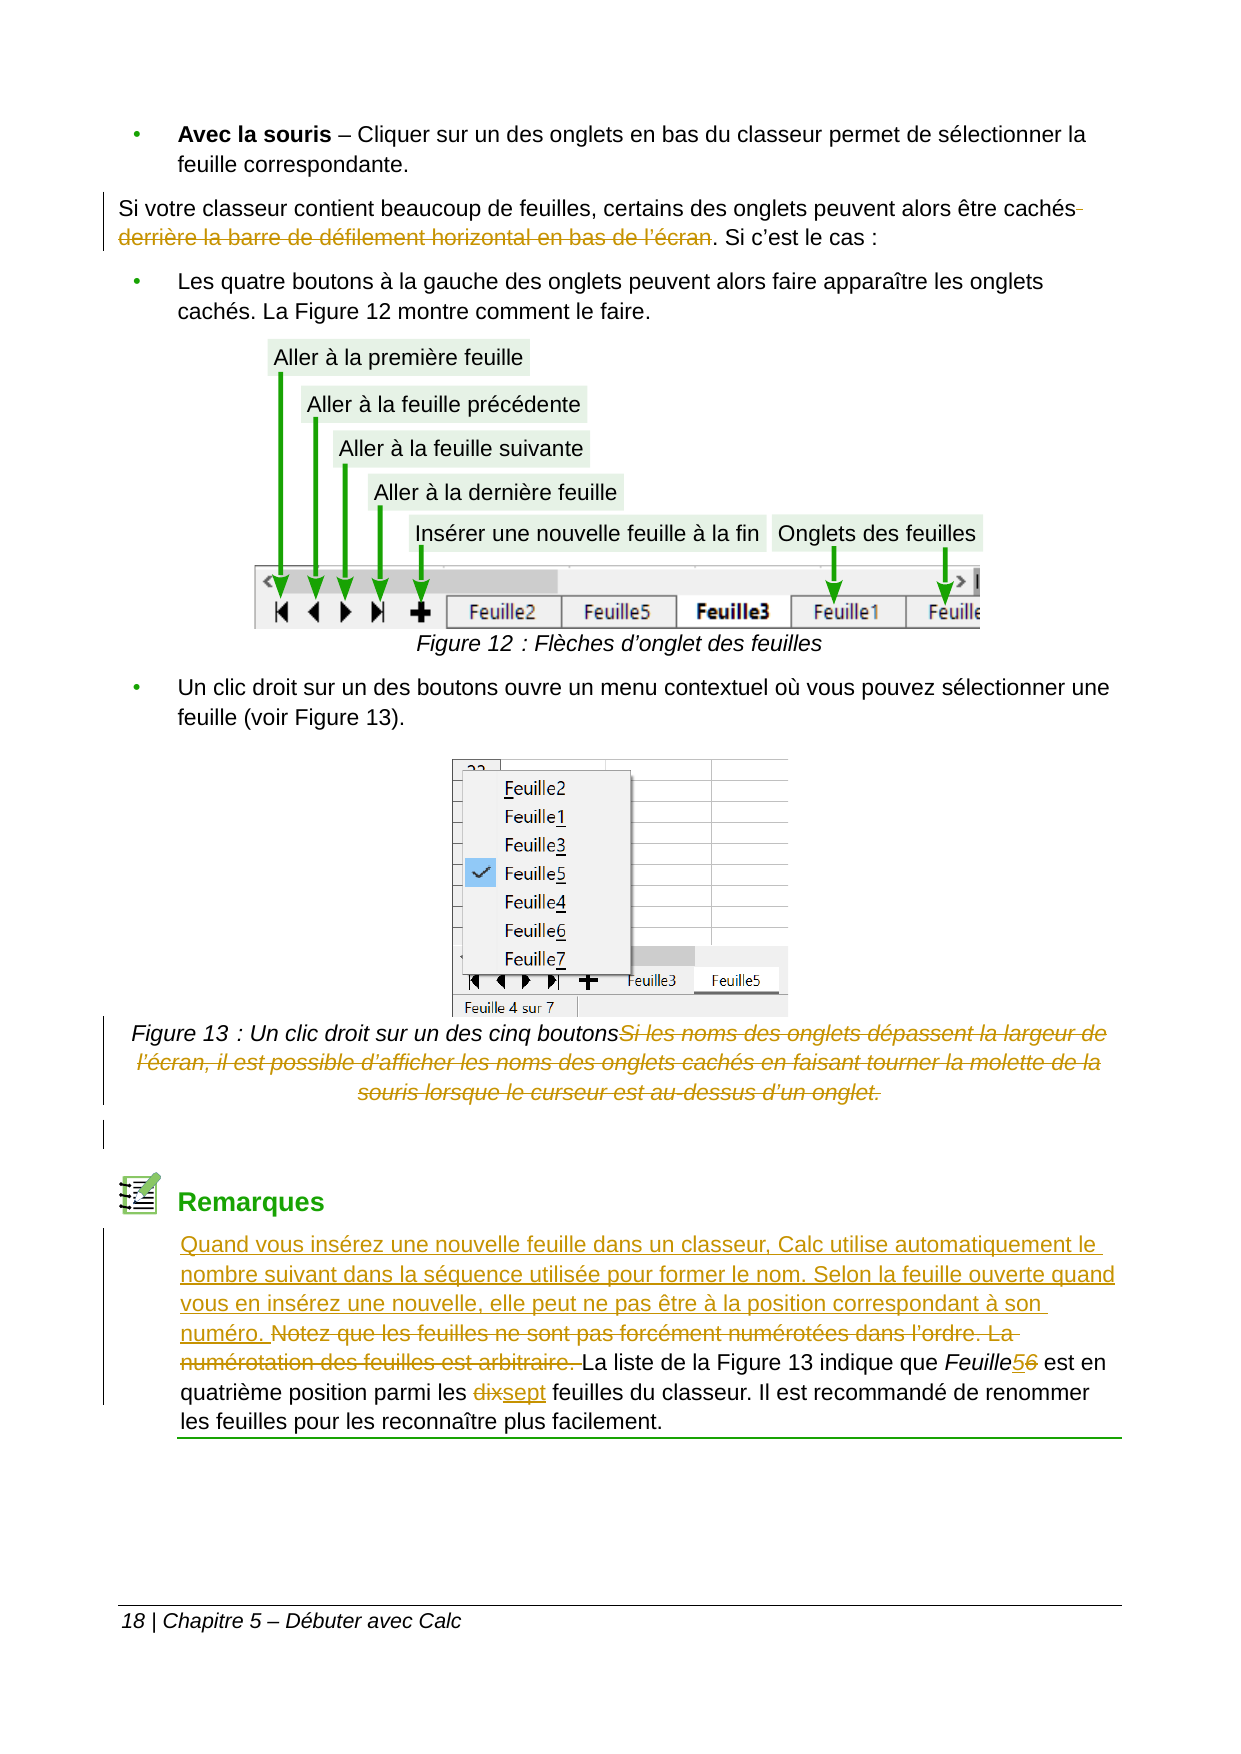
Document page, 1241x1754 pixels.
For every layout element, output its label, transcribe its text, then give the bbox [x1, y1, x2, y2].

list Un clic droit sur un des boutons ouvre un menu contextuel où vous pouvez sélectionner une feuille (voir Figure 13). [133, 671, 1122, 730]
list Avec la souris – Cliquer sur un des onglets en bas du classeur permet de sélectionner la feuille correspondante. [133, 118, 1122, 177]
text Figure 12 : Flèches d’onglet des feuilles [118, 339, 1122, 656]
text Figure 13 : Un clic droit sur un des cinq boutons [118, 1016, 1122, 1105]
text Si votre classeur contient beaucoup de feuilles, certains des onglets peuvent alors être cachés. Si c’est le cas : [118, 192, 1122, 251]
list Les quatre boutons à la gauche des onglets peuvent alors faire apparaître les onglets cachés. La Figure 12 montre comment le faire. [133, 265, 1122, 324]
list Remarques [118, 1171, 1122, 1218]
text Quand vous insérez une nouvelle feuille dans un classeur, Calc utilise automatiquement le nombre suivant dans la séquence utilisée pour former le nom. Selon la feuille ouverte quand vous en insérez une nouvelle, elle peut ne pas être à la position correspondant à son numéro. La liste de la Figure 13 indique que Feuille5 est en quatrième position parmi les sept feuilles du classeur. Il est recommandé de renommer les feuilles pour les reconnaître plus facilement. [177, 1225, 1122, 1437]
picture [452, 759, 789, 1017]
